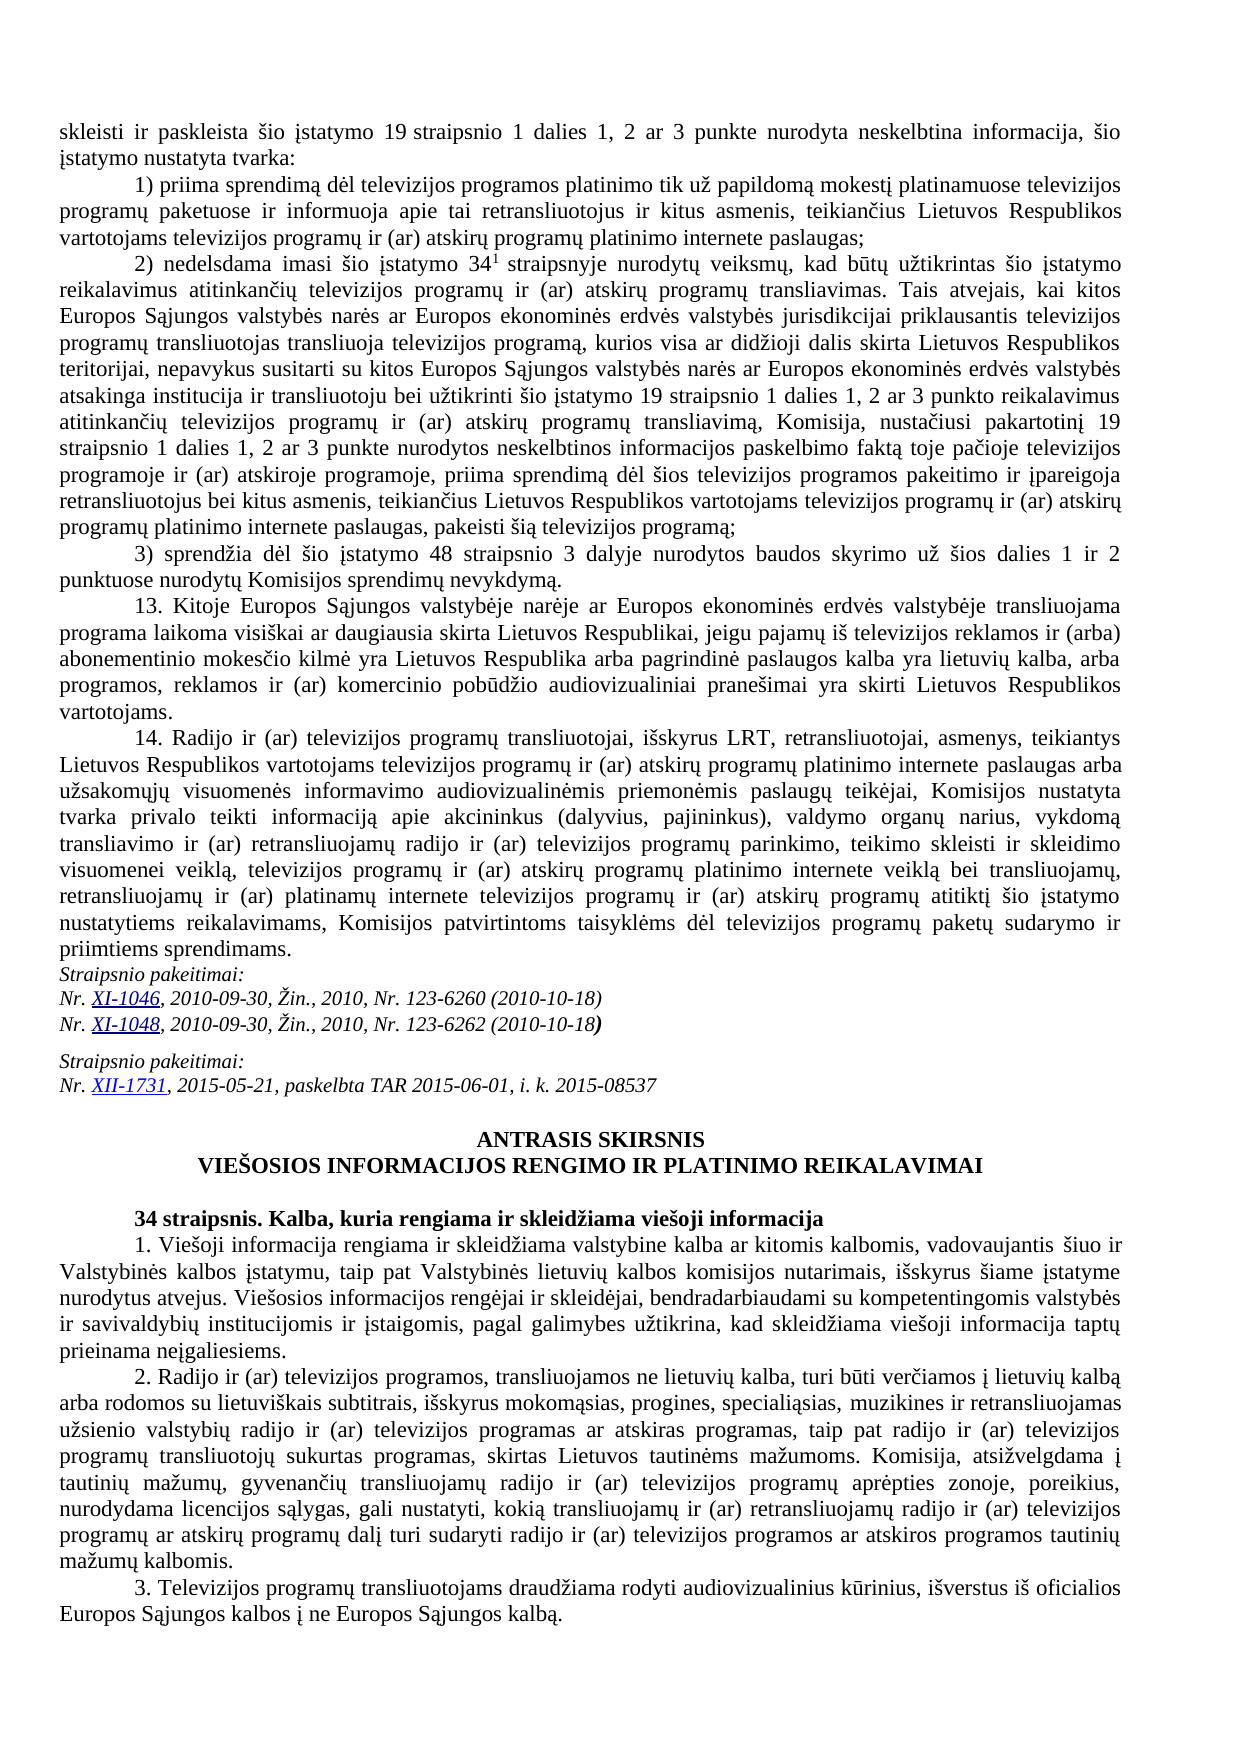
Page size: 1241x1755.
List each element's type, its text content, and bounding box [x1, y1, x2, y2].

text 1) priima sprendimą dėl televizijos programos platinimo tik už papildomą mokestį platinamuose televizijos programų paketuose ir informuoja apie tai retransliuotojus ir kitus asmenis, teikiančius Lietuvos Respublikos vartotojams televizijos programų ir (ar) atskirų programų platinimo internete paslaugas; [59, 171, 1122, 250]
text 1. Viešoji informacija rengiama ir skleidžiama valstybine kalba ar kitomis kalbomis, vadovaujantis šiuo ir Valstybinės kalbos įstatymu, taip pat Valstybinės lietuvių kalbos komisijos nutarimais, išskyrus šiame įstatyme nurodytus atvejus. Viešosios informacijos rengėjai ir skleidėjai, bendradarbiaudami su kompetentingomis valstybės ir savivaldybių institucijomis ir įstaigomis, pagal galimybes užtikrina, kad skleidžiama viešoji informacija taptų prieinama neįgaliesiems. [59, 1231, 1122, 1363]
text Straipsnio pakeitimai: [59, 1049, 1122, 1073]
text Nr. XI-1046, 2010-09-30, Žin., 2010, Nr. 123-6260 (2010-10-18) [59, 986, 1122, 1009]
text 3) sprendžia dėl šio įstatymo 48 straipsnio 3 dalyje nurodytos baudos skyrimo už šios dalies 1 ir 2 punktuose nurodytų Komisijos sprendimų nevykdymą. [59, 540, 1122, 592]
text 14. Radijo ir (ar) televizijos programų transliuotojai, išskyrus LRT, retransliuotojai, asmenys, teikiantys Lietuvos Respublikos vartotojams televizijos programų ir (ar) atskirų programų platinimo internete paslaugas arba užsakomųjų visuomenės informavimo audiovizualinėmis priemonėmis paslaugų teikėjai, Komisijos nustatyta tvarka privalo teikti informaciją apie akcininkus (dalyvius, pajininkus), valdymo organų narius, vykdomą transliavimo ir (ar) retransliuojamų radijo ir (ar) televizijos programų parinkimo, teikimo skleisti ir skleidimo visuomenei veiklą, televizijos programų ir (ar) atskirų programų platinimo internete veiklą bei transliuojamų, retransliuojamų ir (ar) platinamų internete televizijos programų ir (ar) atskirų programų atitiktį šio įstatymo nustatytiems reikalavimams, Komisijos patvirtintoms taisyklėms dėl televizijos programų paketų sudarymo ir priimtiems sprendimams. [59, 724, 1122, 961]
text 13. Kitoje Europos Sąjungos valstybėje narėje ar Europos ekonominės erdvės valstybėje transliuojama programa laikoma visiškai ar daugiausia skirta Lietuvos Respublikai, jeigu pajamų iš televizijos reklamos ir (arba) abonementinio mokesčio kilmė yra Lietuvos Respublika arba pagrindinė paslaugos kalba yra lietuvių kalba, arba programos, reklamos ir (ar) komercinio pobūdžio audiovizualiniai pranešimai yra skirti Lietuvos Respublikos vartotojams. [59, 592, 1122, 724]
text 2. Radijo ir (ar) televizijos programos, transliuojamos ne lietuvių kalba, turi būti verčiamos į lietuvių kalbą arba rodomos su lietuviškais subtitrais, išskyrus mokomąsias, progines, specialiąsias, muzikines ir retransliuojamas užsienio valstybių radijo ir (ar) televizijos programas ar atskiras programas, taip pat radijo ir (ar) televizijos programų transliuotojų sukurtas programas, skirtas Lietuvos tautinėms mažumoms. Komisija, atsižvelgdama į tautinių mažumų, gyvenančių transliuojamų radijo ir (ar) televizijos programų aprėpties zonoje, poreikius, nurodydama licencijos sąlygas, gali nustatyti, kokią transliuojamų ir (ar) retransliuojamų radijo ir (ar) televizijos programų ar atskirų programų dalį turi sudaryti radijo ir (ar) televizijos programos ar atskiros programos tautinių mažumų kalbomis. [59, 1363, 1122, 1574]
text Nr. XI-1048, 2010-09-30, Žin., 2010, Nr. 123-6262 (2010-10-18) [59, 1009, 1122, 1036]
text skleisti ir paskleista šio įstatymo 19 straipsnio 1 dalies 1, 2 ar 3 punkte nurodyta neskelbtina informacija, šio įstatymo nustatyta tvarka: [59, 118, 1122, 171]
text 2) nedelsdama imasi šio įstatymo 341 straipsnyje nurodytų veiksmų, kad būtų užtikrintas šio įstatymo reikalavimus atitinkančių televizijos programų ir (ar) atskirų programų transliavimas. Tais atvejais, kai kitos Europos Sąjungos valstybės narės ar Europos ekonominės erdvės valstybės jurisdikcijai priklausantis televizijos programų transliuotojas transliuoja televizijos programą, kurios visa ar didžioji dalis skirta Lietuvos Respublikos teritorijai, nepavykus susitarti su kitos Europos Sąjungos valstybės narės ar Europos ekonominės erdvės valstybės atsakinga institucija ir transliuotoju bei užtikrinti šio įstatymo 19 straipsnio 1 dalies 1, 2 ar 3 punkto reikalavimus atitinkančių televizijos programų ir (ar) atskirų programų transliavimą, Komisija, nustačiusi pakartotinį 19 straipsnio 1 dalies 1, 2 ar 3 punkte nurodytos neskelbtinos informacijos paskelbimo faktą toje pačioje televizijos programoje ir (ar) atskiroje programoje, priima sprendimą dėl šios televizijos programos pakeitimo ir įpareigoja retransliuotojus bei kitus asmenis, teikiančius Lietuvos Respublikos vartotojams televizijos programų ir (ar) atskirų programų platinimo internete paslaugas, pakeisti šią televizijos programą; [59, 250, 1122, 540]
text Straipsnio pakeitimai: [59, 961, 1122, 986]
text Nr. XII-1731, 2015-05-21, paskelbta TAR 2015-06-01, i. k. 2015-08537 [59, 1073, 1122, 1097]
text viešosios informacijos rengimo ir platinimo Reikalavimai [59, 1152, 1122, 1179]
text 34 straipsnis. Kalba, kuria rengiama ir skleidžiama viešoji informacija [59, 1205, 1122, 1231]
text Antrasis skirsnis [59, 1126, 1122, 1152]
text 3. Televizijos programų transliuotojams draudžiama rodyti audiovizualinius kūrinius, išverstus iš oficialios Europos Sąjungos kalbos į ne Europos Sąjungos kalbą. [59, 1574, 1122, 1627]
